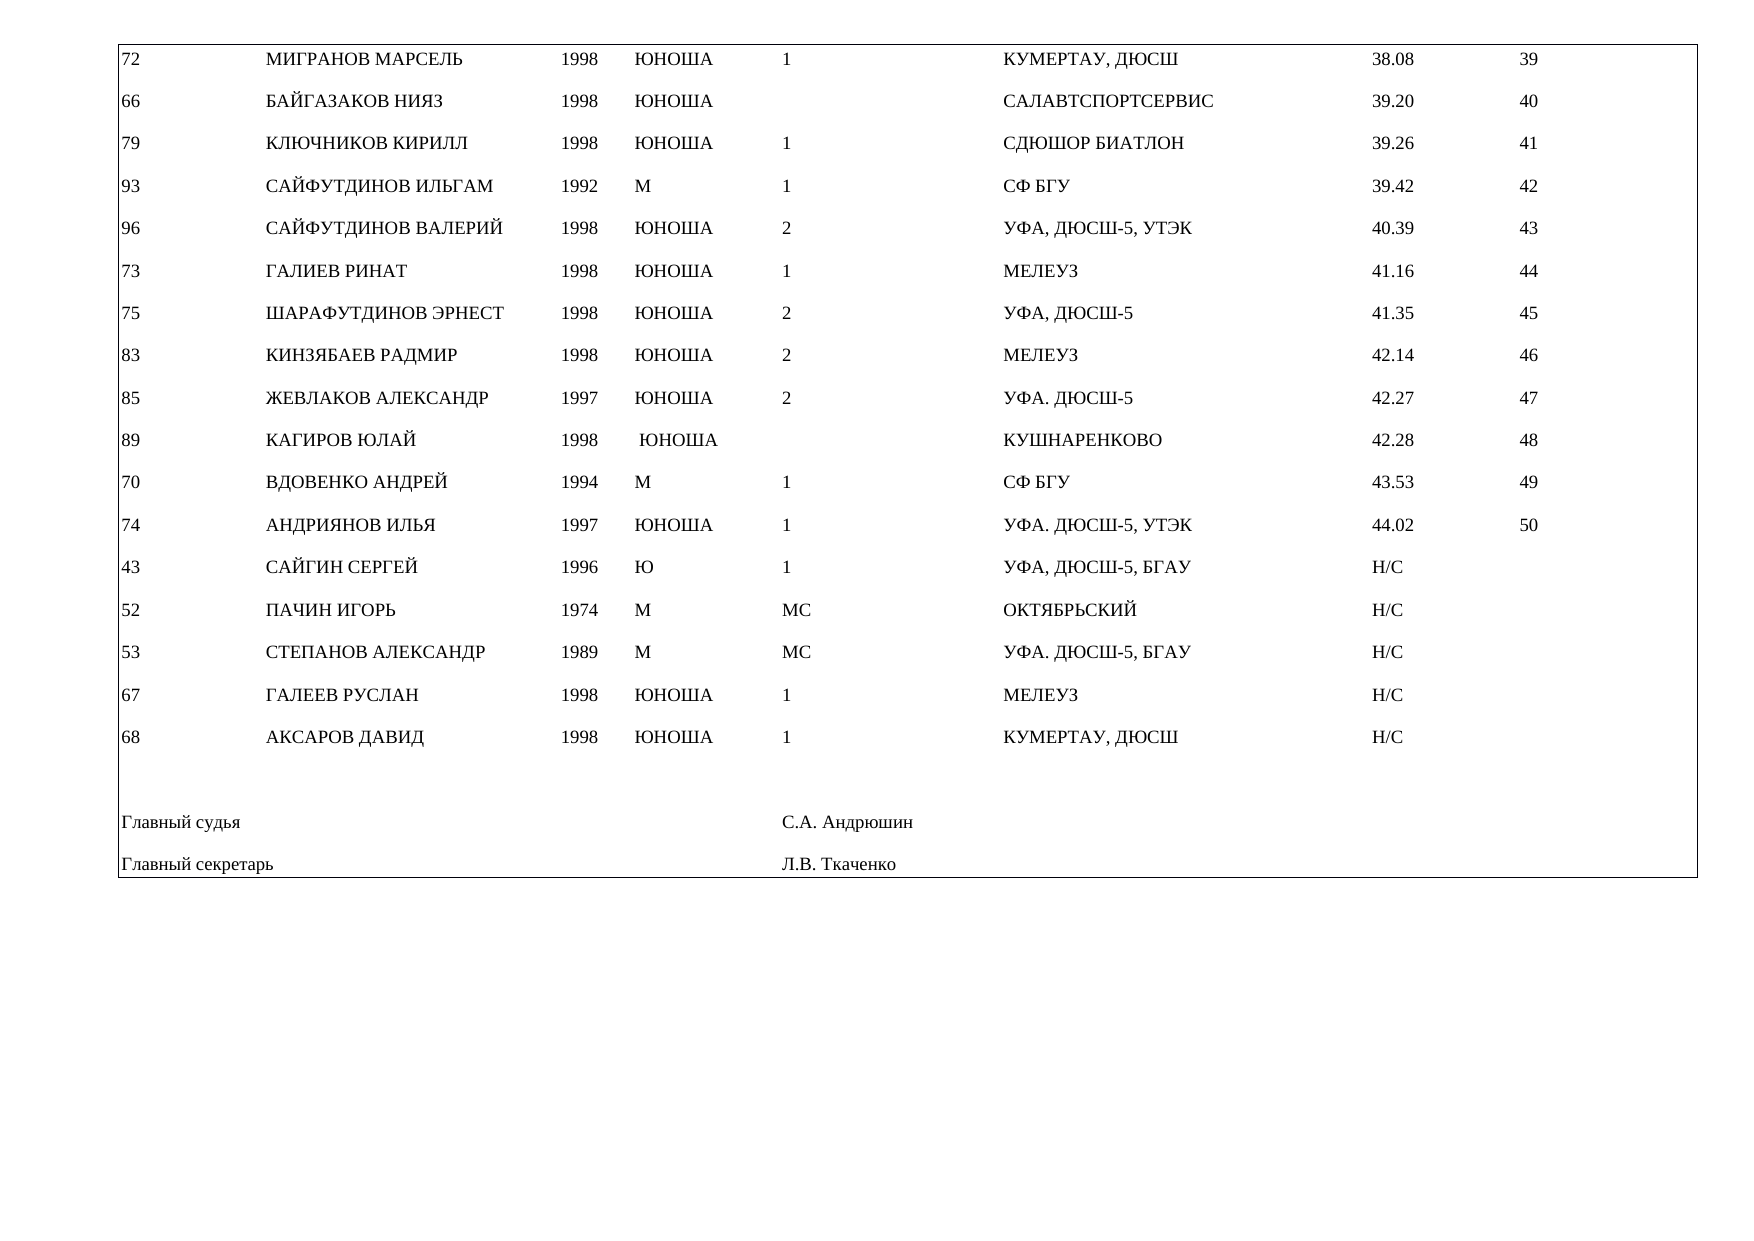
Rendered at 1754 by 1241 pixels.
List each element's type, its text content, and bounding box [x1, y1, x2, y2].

text 93 САЙФУТДИНОВ ИЛЬГАМ 1992 М 1 СФ БГУ 39.42 42 [119, 172, 1697, 196]
text 70 ВДОВЕНКО АНДРЕЙ 1994 М 1 СФ БГУ 43.53 49 [119, 468, 1697, 493]
text 79 КЛЮЧНИКОВ КИРИЛЛ 1998 ЮНОША 1 СДЮШОР БИАТЛОН 39.26 41 [119, 129, 1697, 154]
text Главный судья С.А. Андрюшин [119, 807, 1697, 832]
text 52 ПАЧИН ИГОРЬ 1974 М МС ОКТЯБРЬСКИЙ Н/С [119, 596, 1697, 620]
text 83 КИНЗЯБАЕВ РАДМИР 1998 ЮНОША 2 МЕЛЕУЗ 42.14 46 [119, 341, 1697, 366]
text 72 МИГРАНОВ МАРСЕЛЬ 1998 ЮНОША 1 КУМЕРТАУ, ДЮСШ 38.08 39 [119, 45, 1697, 69]
text 43 САЙГИН СЕРГЕЙ 1996 Ю 1 УФА, ДЮСШ-5, БГАУ Н/С [119, 553, 1697, 578]
text Главный секретарь Л.В. Ткаченко [119, 850, 1697, 877]
text 85 ЖЕВЛАКОВ АЛЕКСАНДР 1997 ЮНОША 2 УФА. ДЮСШ-5 42.27 47 [119, 383, 1697, 408]
text 53 СТЕПАНОВ АЛЕКСАНДР 1989 М МС УФА. ДЮСШ-5, БГАУ Н/С [119, 638, 1697, 663]
text 89 КАГИРОВ ЮЛАЙ 1998 ЮНОША КУШНАРЕНКОВО 42.28 48 [119, 426, 1697, 451]
text 75 ШАРАФУТДИНОВ ЭРНЕСТ 1998 ЮНОША 2 УФА, ДЮСШ-5 41.35 45 [119, 299, 1697, 323]
text 74 АНДРИЯНОВ ИЛЬЯ 1997 ЮНОША 1 УФА. ДЮСШ-5, УТЭК 44.02 50 [119, 511, 1697, 535]
text 67 ГАЛЕЕВ РУСЛАН 1998 ЮНОША 1 МЕЛЕУЗ Н/С [119, 680, 1697, 705]
text 66 БАЙГАЗАКОВ НИЯЗ 1998 ЮНОША САЛАВТСПОРТСЕРВИС 39.20 40 [119, 87, 1697, 111]
text 73 ГАЛИЕВ РИНАТ 1998 ЮНОША 1 МЕЛЕУЗ 41.16 44 [119, 256, 1697, 281]
text 96 САЙФУТДИНОВ ВАЛЕРИЙ 1998 ЮНОША 2 УФА, ДЮСШ-5, УТЭК 40.39 43 [119, 214, 1697, 239]
text 68 АКСАРОВ ДАВИД 1998 ЮНОША 1 КУМЕРТАУ, ДЮСШ Н/С [119, 723, 1697, 747]
